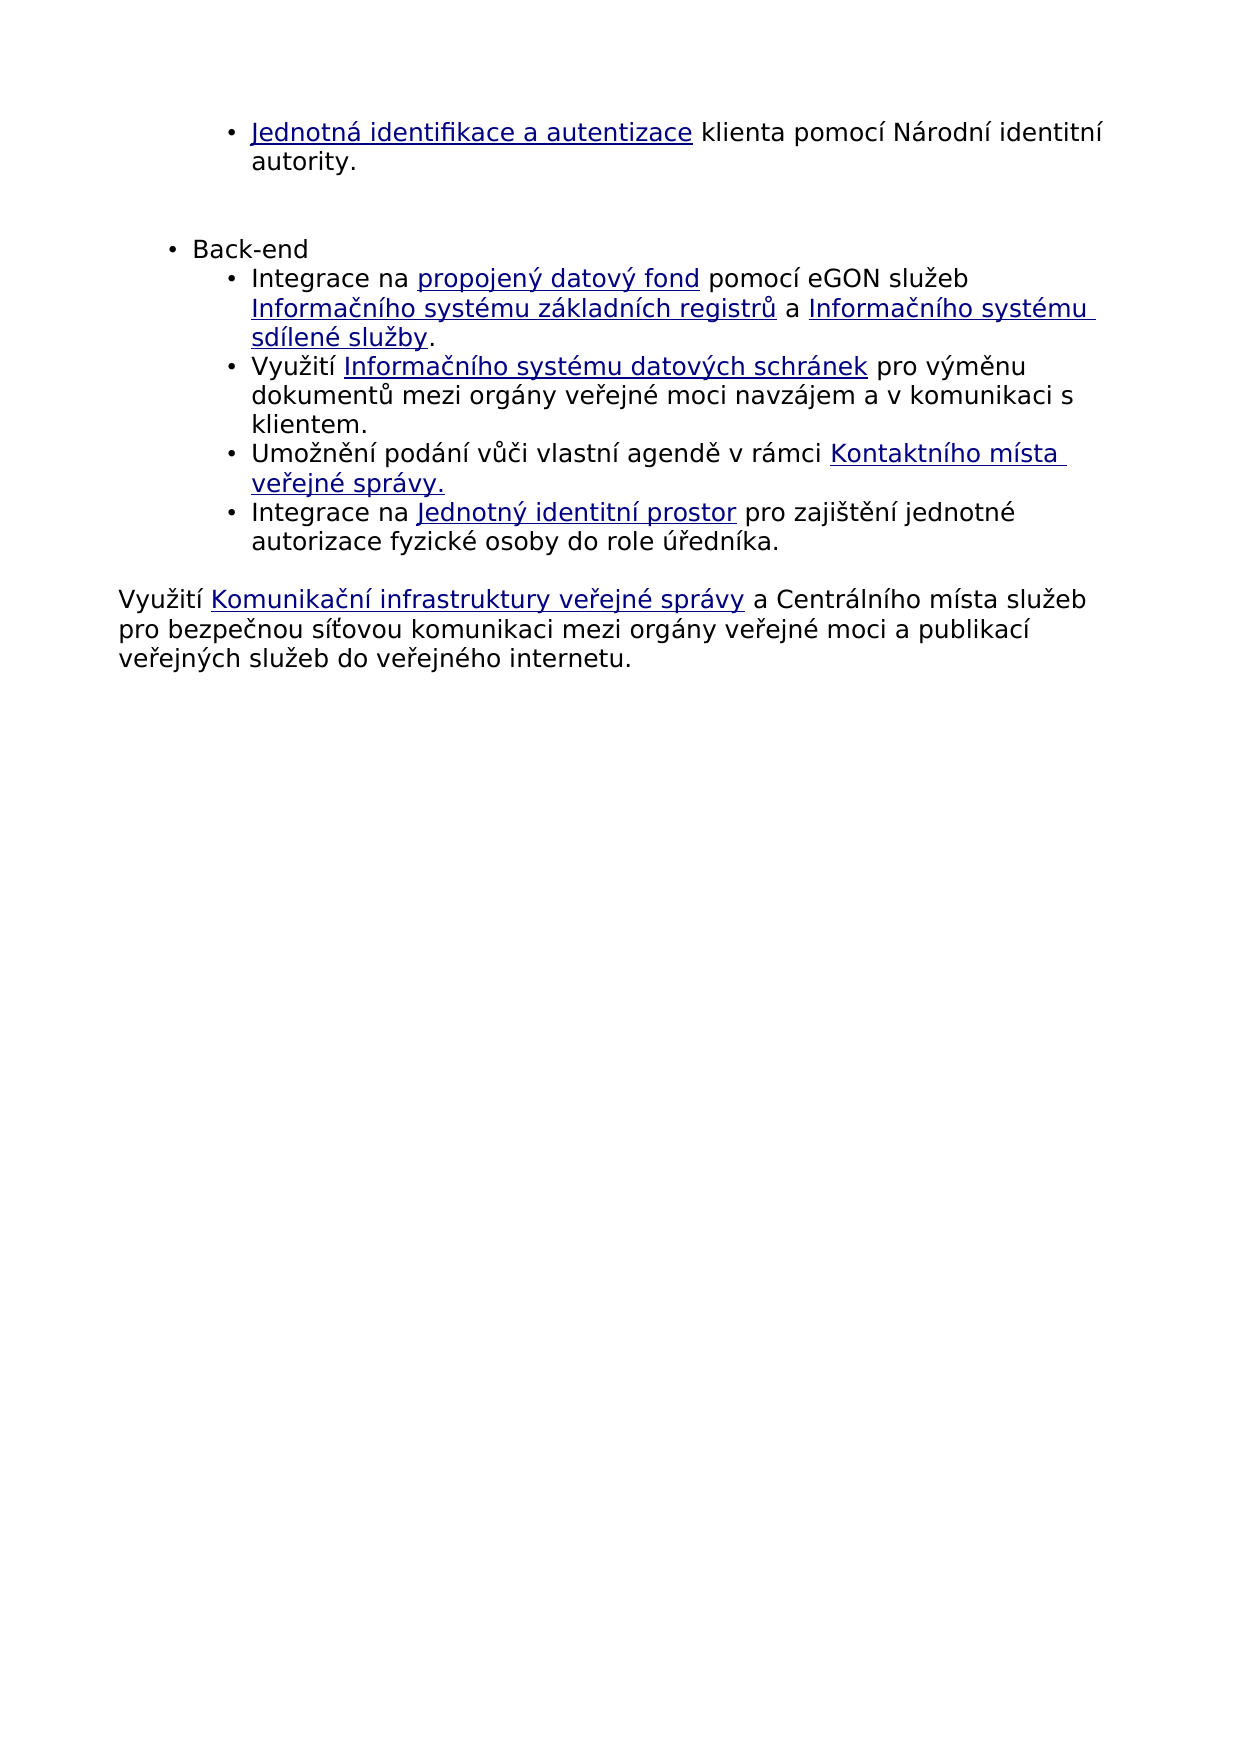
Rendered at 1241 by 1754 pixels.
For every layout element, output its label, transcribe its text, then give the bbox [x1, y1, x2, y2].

list Back-end [177, 235, 1122, 264]
list Umožnění podání vůči vlastní agendě v rámci Kontaktního místa veřejné správy. [236, 439, 1122, 498]
list Využití Informačního systému datových schránek pro výměnu dokumentů mezi orgány veřejné moci navzájem a v komunikaci s klientem. [236, 352, 1122, 439]
list Integrace na Jednotný identitní prostor pro zajištění jednotné autorizace fyzické osoby do role úředníka. [236, 498, 1122, 556]
text Využití Komunikační infrastruktury veřejné správy a Centrálního místa služeb pro bezpečnou síťovou komunikaci mezi orgány veřejné moci a publikací veřejných služeb do veřejného internetu. [118, 586, 1122, 673]
list Jednotná identifikace a autentizace klienta pomocí Národní identitní autority. [236, 118, 1122, 176]
list Integrace na propojený datový fond pomocí eGON služeb Informačního systému základních registrů a Informačního systému sdílené služby. [236, 264, 1122, 352]
